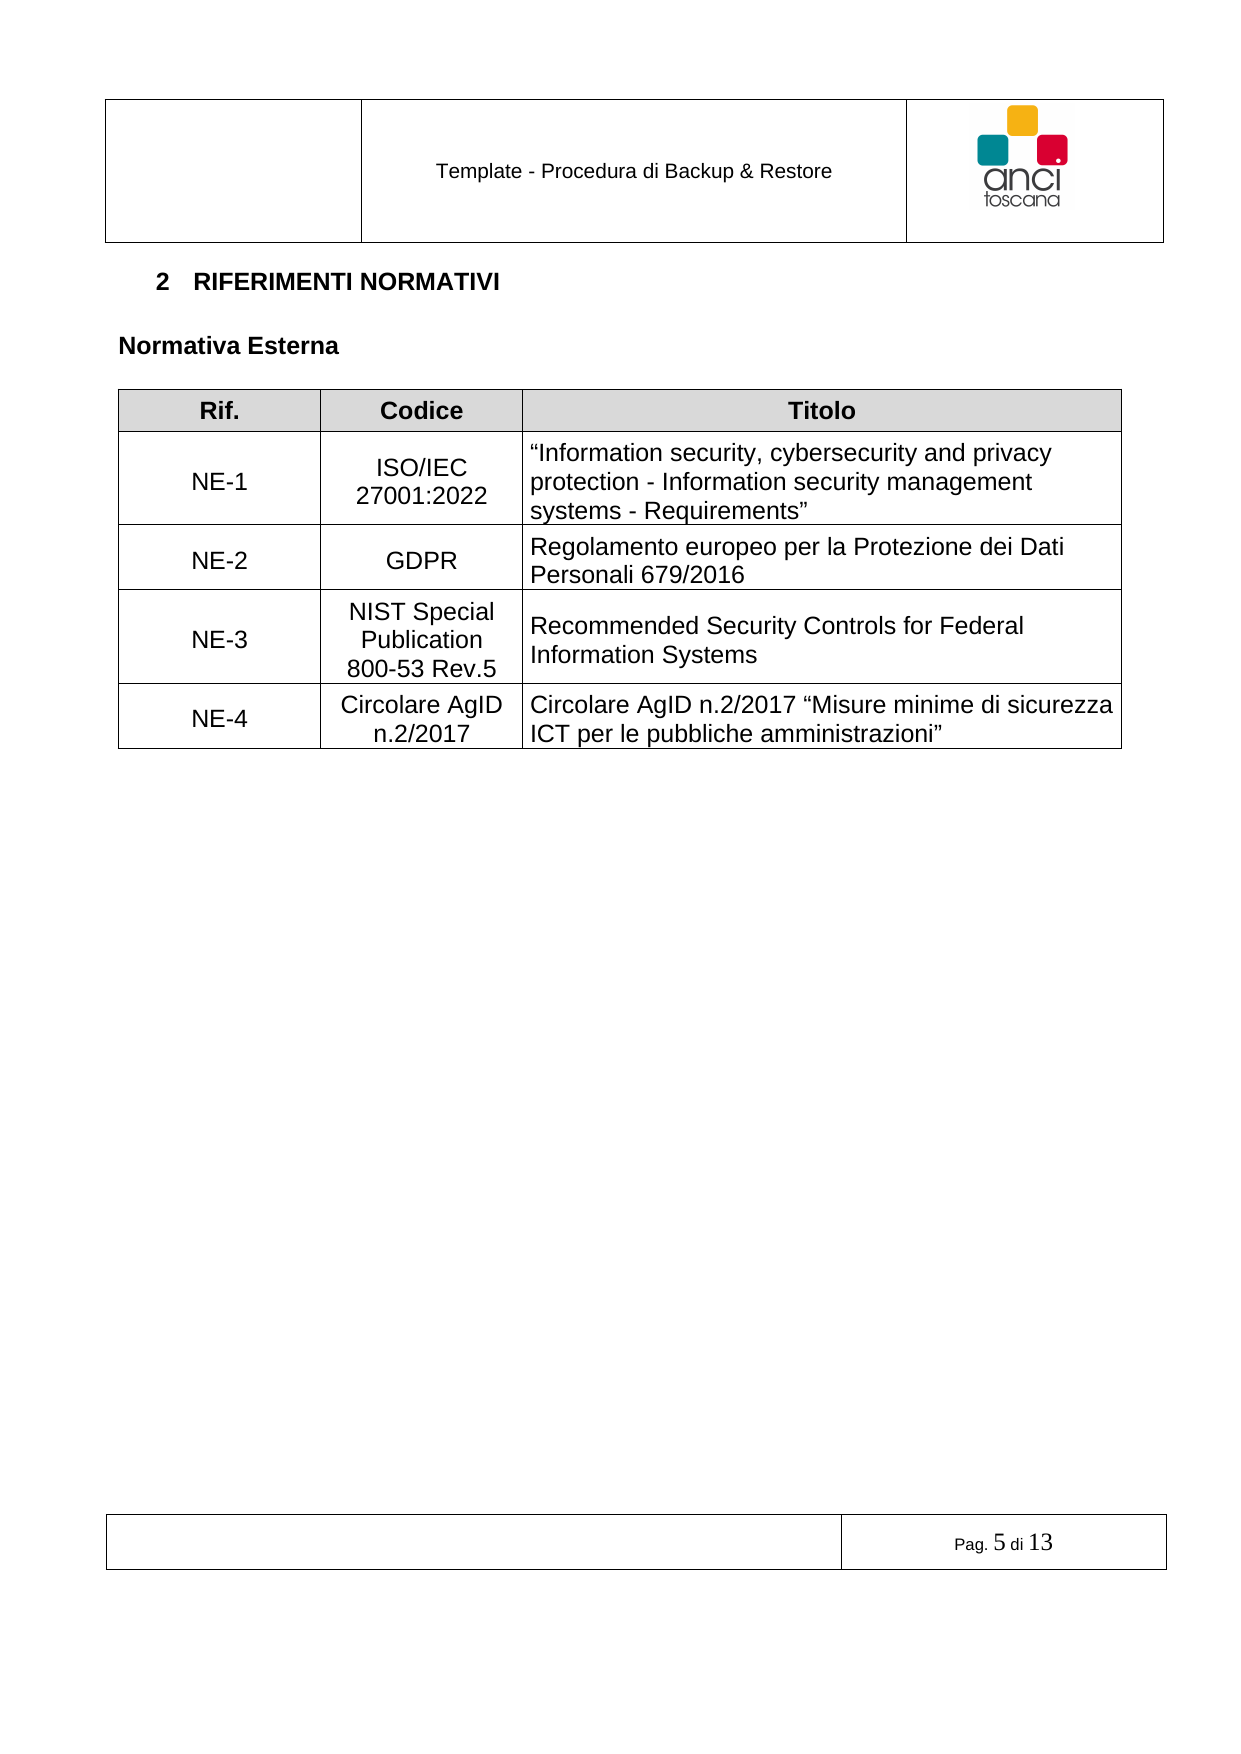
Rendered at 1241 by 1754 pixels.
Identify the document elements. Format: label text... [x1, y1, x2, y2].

table_cell Circolare AgID n.2/2017 “Misure minime di sicurezza ICT per le pubbliche amministrazioni” [523, 684, 1121, 747]
table_cell NE-2 [119, 525, 320, 589]
table_cell GDPR [321, 525, 522, 589]
picture [969, 103, 1076, 210]
table_header Rif. [119, 390, 320, 431]
table_cell Regolamento europeo per la Protezione dei Dati Personali 679/2016 [523, 525, 1121, 589]
table_header Codice [321, 390, 522, 431]
text Normativa Esterna [118, 331, 1122, 360]
table_cell NIST Special Publication 800-53 Rev.5 [321, 590, 522, 683]
table_cell NE-4 [119, 684, 320, 747]
table_cell “Information security, cybersecurity and privacy protection - Information security management systems - Requirements” [523, 432, 1121, 524]
table_cell Circolare AgID n.2/2017 [321, 684, 522, 747]
subtitle RIFERIMENTI NORMATIVI [156, 267, 1122, 296]
table_cell ISO/IEC 27001:2022 [321, 432, 522, 524]
table_header Titolo [523, 390, 1121, 431]
table_cell Recommended Security Controls for Federal Information Systems [523, 590, 1121, 683]
table_cell NE-3 [119, 590, 320, 683]
table_cell NE-1 [119, 432, 320, 524]
